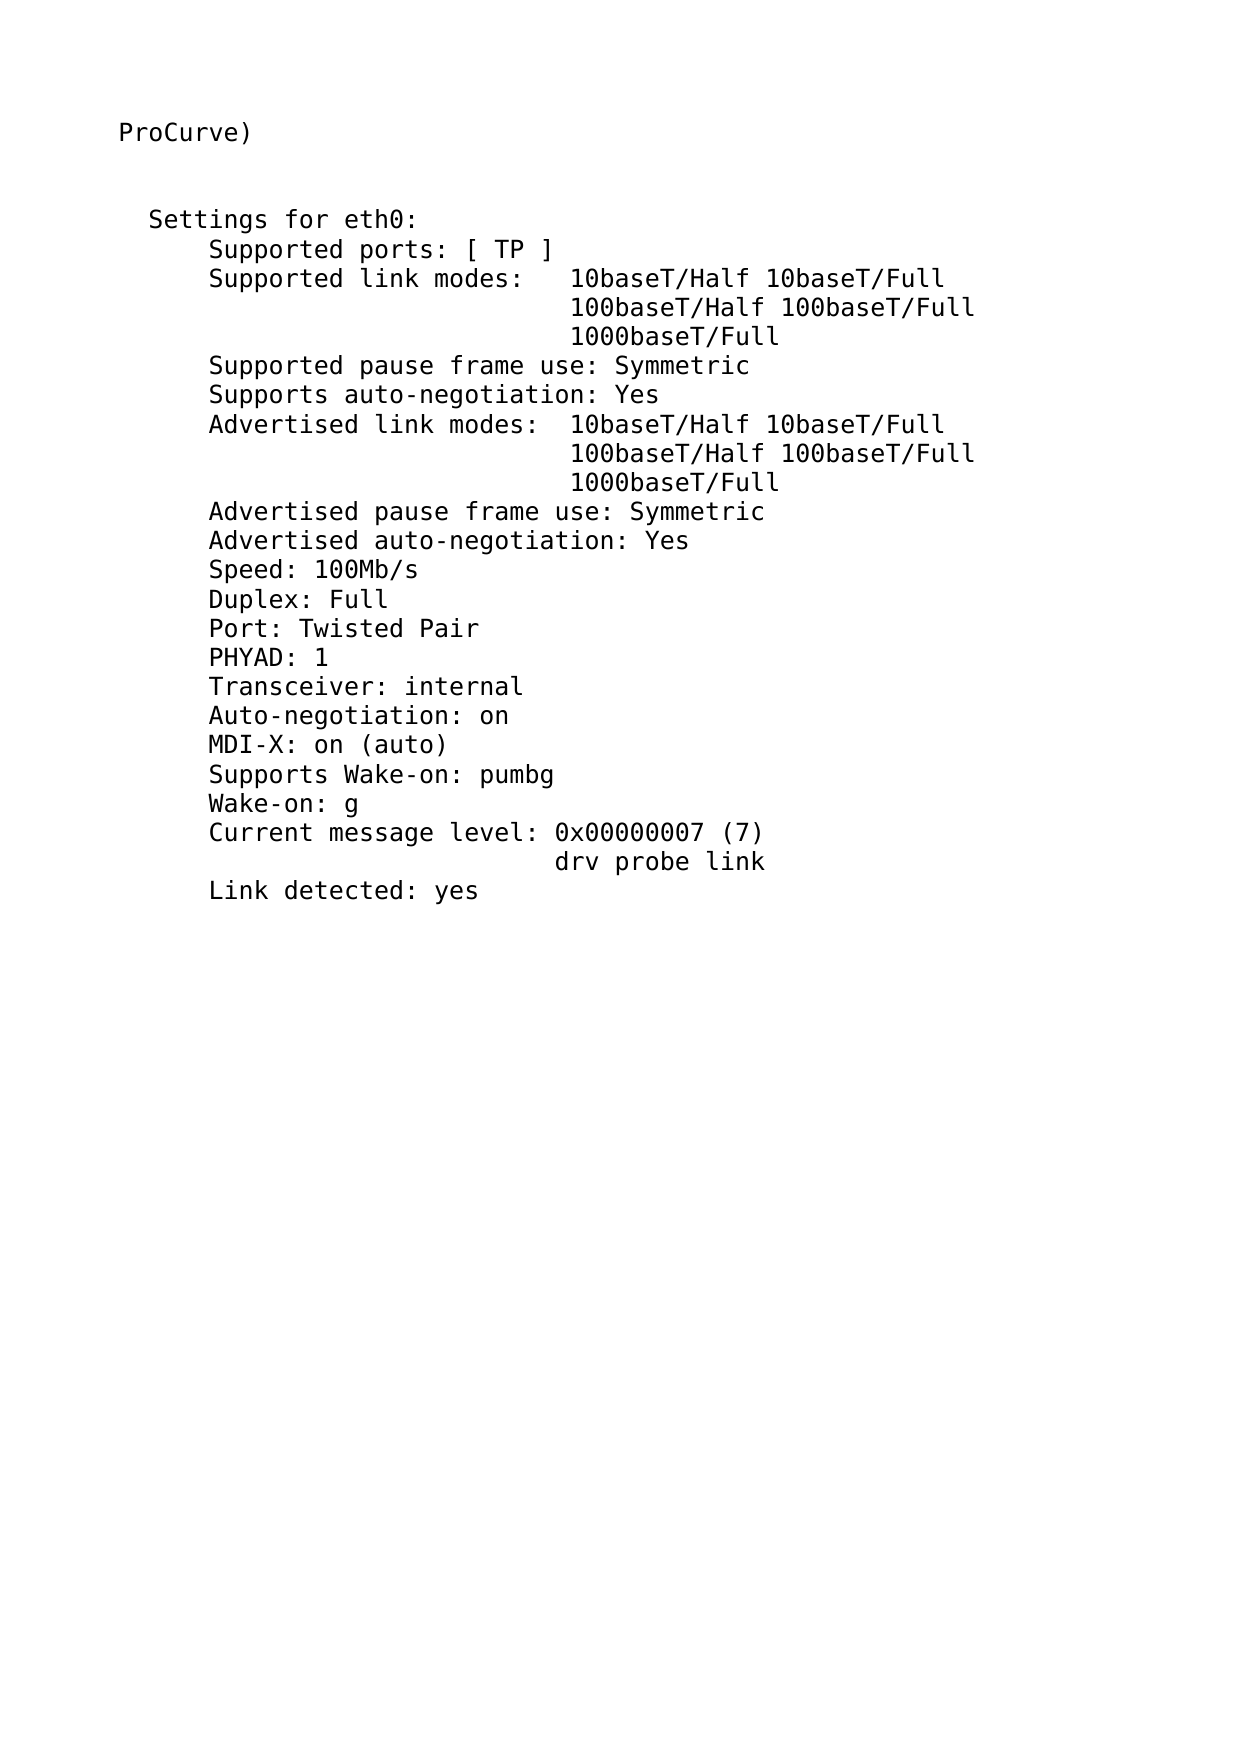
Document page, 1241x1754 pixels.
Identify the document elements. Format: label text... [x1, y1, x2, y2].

text ProCurve) Settings for eth0: Supported ports: [ TP ] Supported link modes: 10baseT/Half 10baseT/Full 100baseT/Half 100baseT/Full 1000baseT/Full Supported pause frame use: Symmetric Supports auto-negotiation: Yes Advertised link modes: 10baseT/Half 10baseT/Full 100baseT/Half 100baseT/Full 1000baseT/Full Advertised pause frame use: Symmetric Advertised auto-negotiation: Yes Speed: 100Mb/s Duplex: Full Port: Twisted Pair PHYAD: 1 Transceiver: internal Auto-negotiation: on MDI-X: on (auto) Supports Wake-on: pumbg Wake-on: g Current message level: 0x00000007 (7) drv probe link Link detected: yes [118, 118, 1122, 906]
